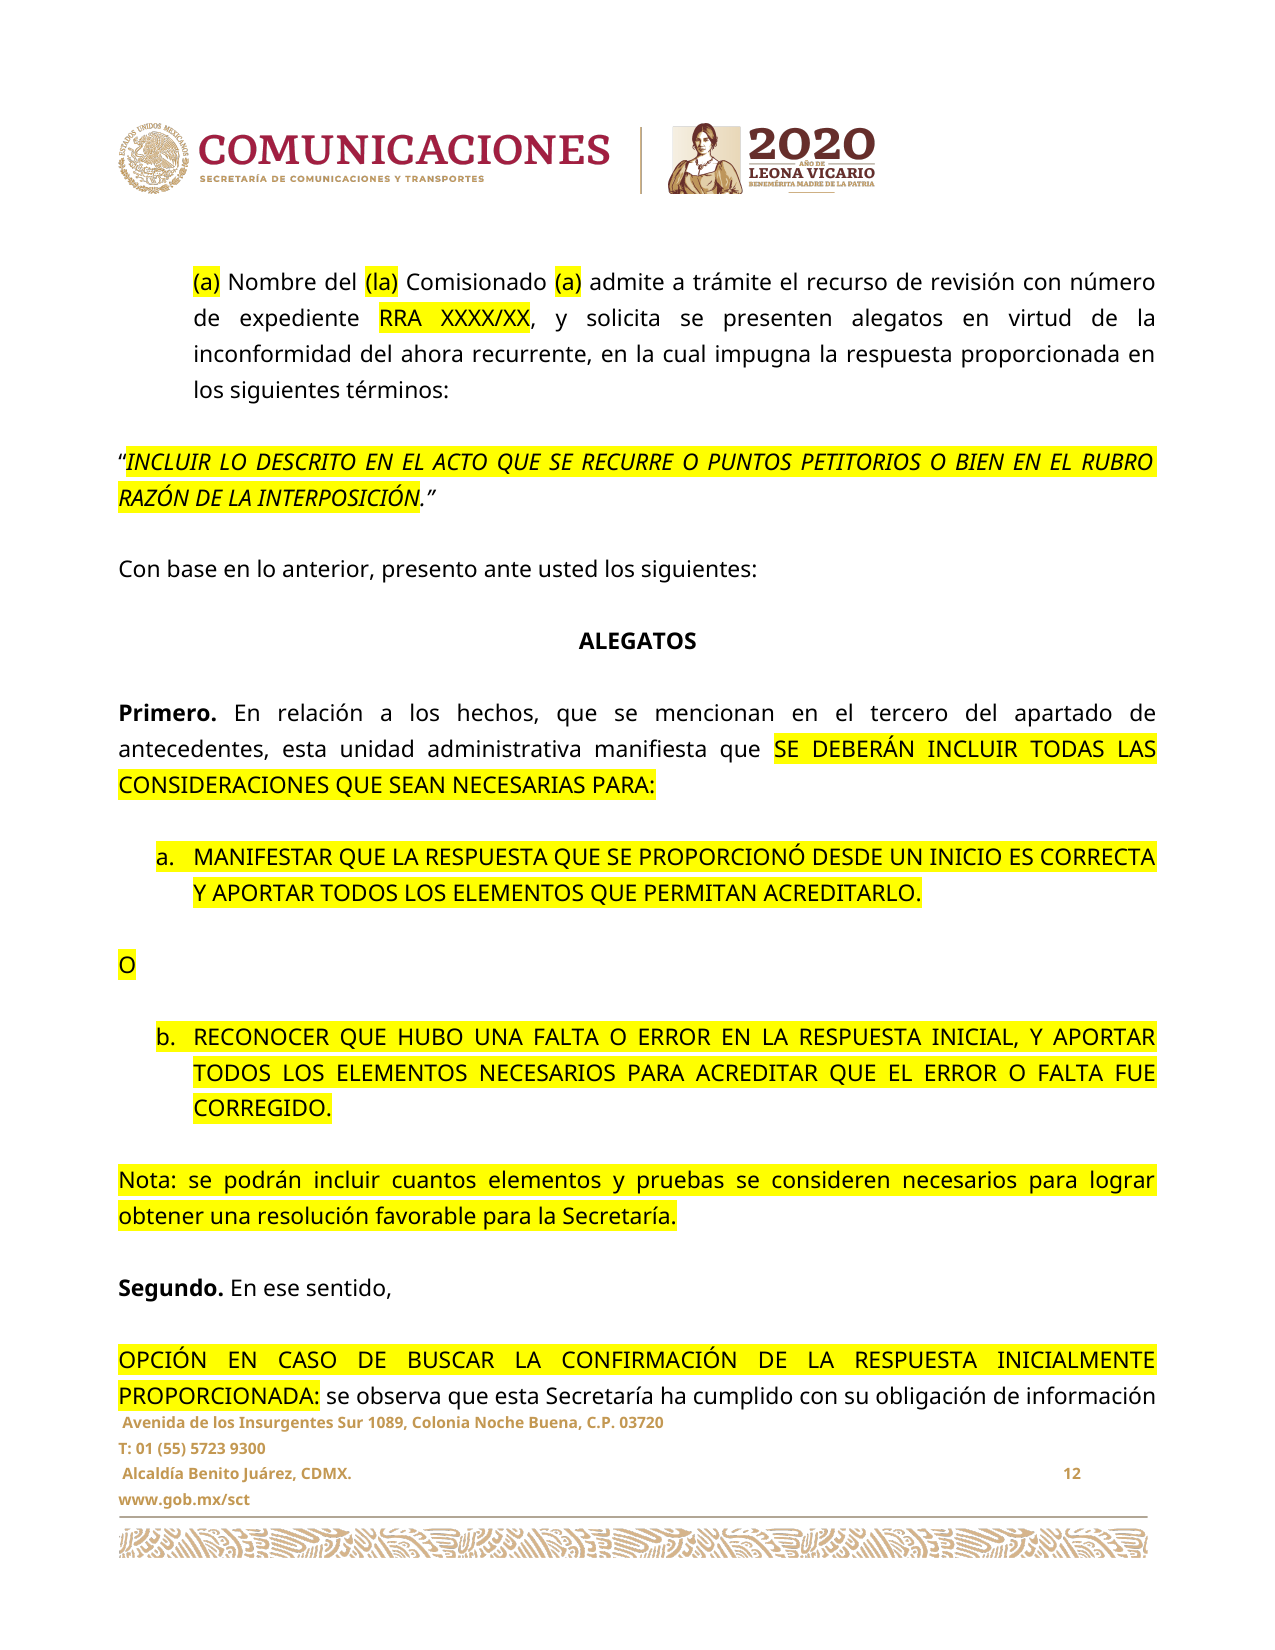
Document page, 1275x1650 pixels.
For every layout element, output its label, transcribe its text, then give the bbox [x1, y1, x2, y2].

list (a) Nombre del (la) Comisionado (a) admite a trámite el recurso de revisión con número de expediente RRA XXXX/XX, y solicita se presenten alegatos en virtud de la inconformidad del ahora recurrente, en la cual impugna la respuesta proporcionada en los siguientes términos: [156, 266, 1157, 405]
list RECONOCER QUE HUBO UNA FALTA O ERROR EN LA RESPUESTA INICIAL, Y APORTAR TODOS LOS ELEMENTOS NECESARIOS PARA ACREDITAR QUE EL ERROR O FALTA FUE CORREGIDO. [156, 1021, 1157, 1124]
text OPCIÓN EN CASO DE BUSCAR LA CONFIRMACIÓN DE LA RESPUESTA INICIALMENTE PROPORCIONADA: se observa que esta Secretaría ha cumplido con su obligación de información [118, 1344, 1157, 1411]
text O [118, 949, 1157, 980]
text Con base en lo anterior, presento ante usted los siguientes: [118, 553, 1157, 584]
text ALEGATOS [118, 625, 1157, 656]
text Nota: se podrán incluir cuantos elementos y pruebas se consideren necesarios para lograr obtener una resolución favorable para la Secretaría. [118, 1164, 1157, 1231]
text “INCLUIR LO DESCRITO EN EL ACTO QUE SE RECURRE O PUNTOS PETITORIOS O BIEN EN EL RUBRO RAZÓN DE LA INTERPOSICIÓN.” [118, 446, 1157, 513]
text Primero. En relación a los hechos, que se mencionan en el tercero del apartado de antecedentes, esta unidad administrativa manifiesta que SE DEBERÁN INCLUIR TODAS LAS CONSIDERACIONES QUE SEAN NECESARIAS PARA: [118, 697, 1157, 800]
text Segundo. En ese sentido, [118, 1272, 1157, 1303]
list MANIFESTAR QUE LA RESPUESTA QUE SE PROPORCIONÓ DESDE UN INICIO ES CORRECTA Y APORTAR TODOS LOS ELEMENTOS QUE PERMITAN ACREDITARLO. [156, 841, 1157, 908]
